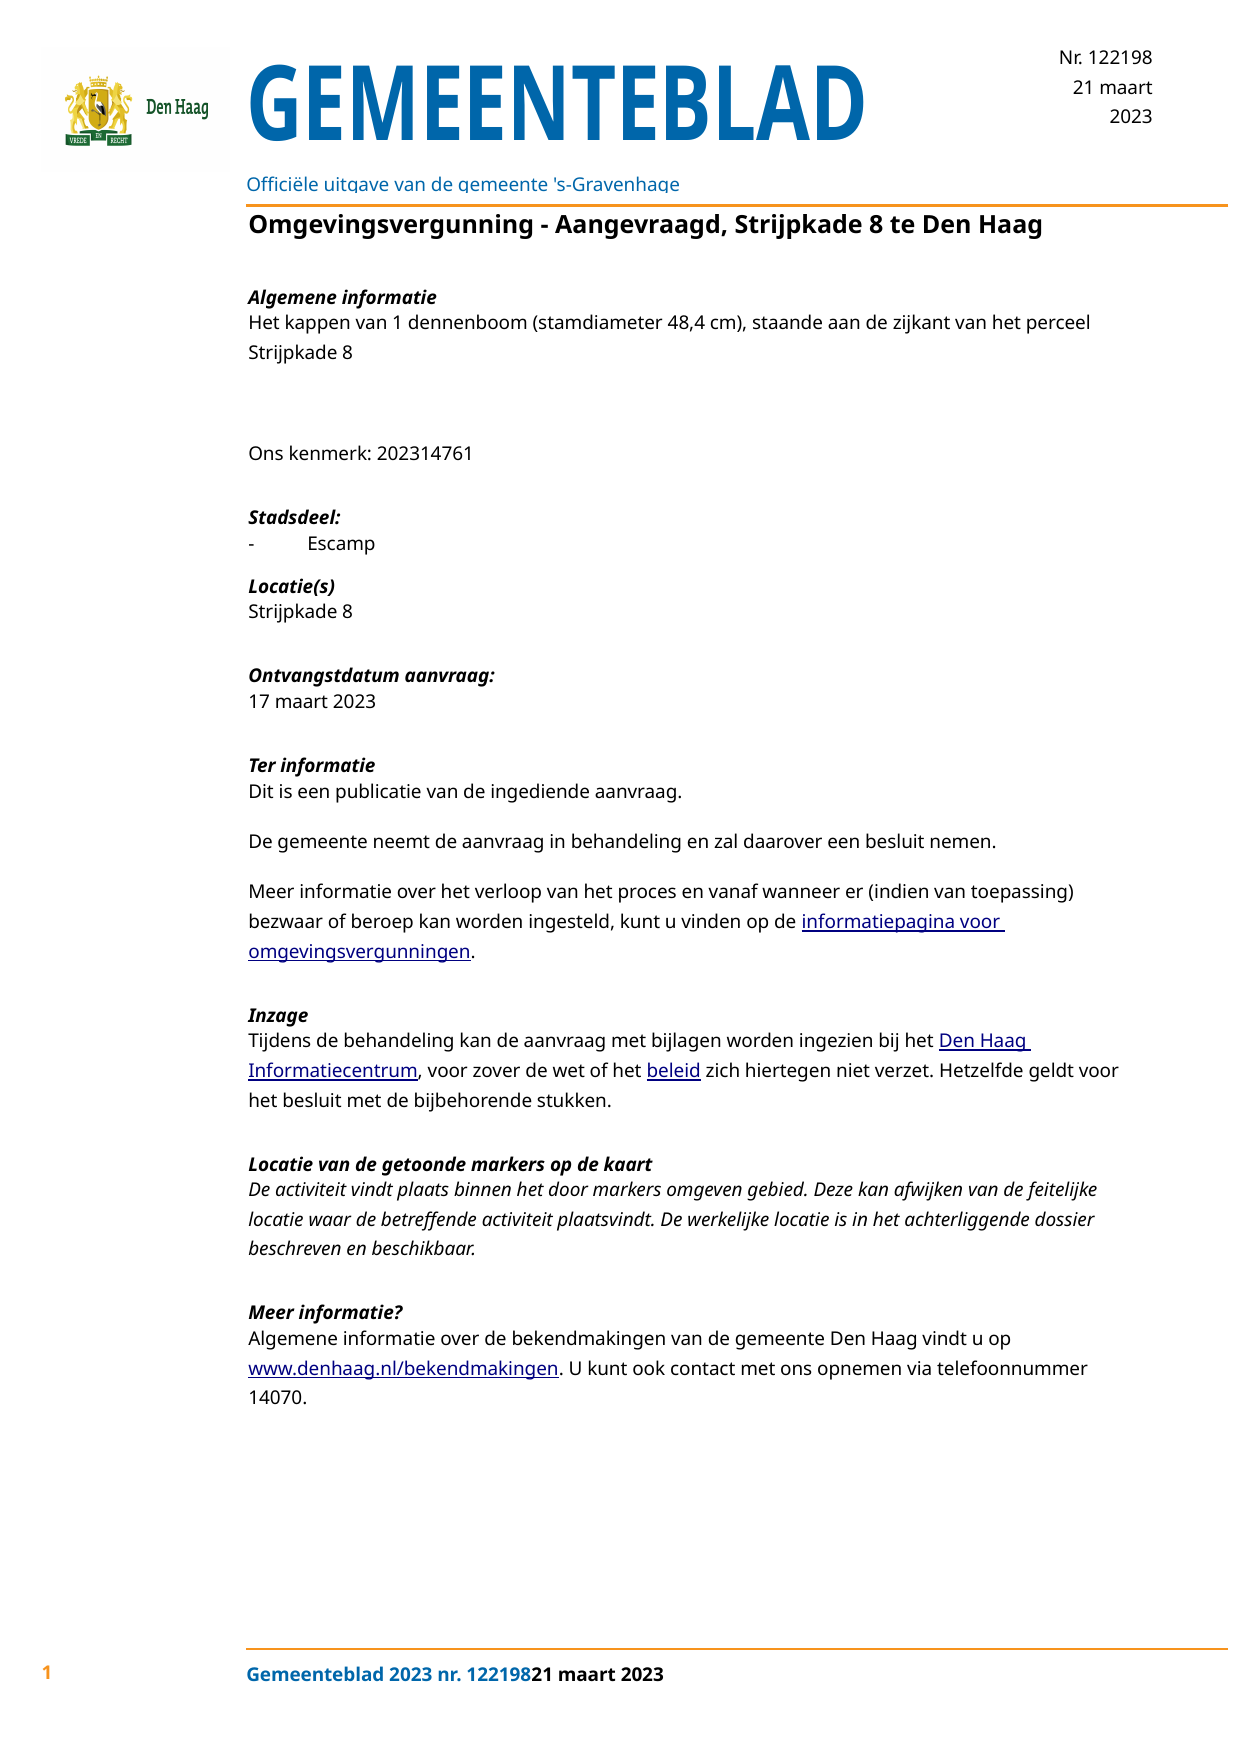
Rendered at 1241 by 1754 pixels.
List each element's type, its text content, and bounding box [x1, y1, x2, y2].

text Ter informatie [248, 752, 1152, 778]
text De gemeente neemt de aanvraag in behandeling en zal daarover een besluit nemen. [248, 828, 1152, 854]
text Strijpkade 8 [248, 598, 1152, 624]
text Algemene informatie over de bekendmakingen van de gemeente Den Haag vindt u op www.denhaag.nl/bekendmakingen. U kunt ook contact met ons opnemen via telefoonnummer 14070. [248, 1325, 1152, 1410]
text Het kappen van 1 dennenboom (stamdiameter 48,4 cm), staande aan de zijkant van het perceel Strijpkade 8 [248, 309, 1152, 365]
text Dit is een publicatie van de ingediende aanvraag. [248, 778, 1152, 804]
text Meer informatie over het verloop van het proces en vanaf wanneer er (indien van toepassing) bezwaar of beroep kan worden ingesteld, kunt u vinden op de informatiepagina voor omgevingsvergunningen. [248, 879, 1152, 964]
text Algemene informatie [248, 284, 1152, 309]
text Omgevingsvergunning - Aangevraagd, Strijpkade 8 te Den Haag [248, 207, 1152, 241]
text De activiteit vindt plaats binnen het door markers omgeven gebied. Deze kan afwijken van de feitelijke locatie waar de betreffende activiteit plaatsvindt. De werkelijke locatie is in het achterliggende dossier beschreven en beschikbaar. [248, 1176, 1152, 1261]
text Tijdens de behandeling kan de aanvraag met bijlagen worden ingezien bij het Den Haag Informatiecentrum, voor zover de wet of het beleid zich hiertegen niet verzet. Hetzelfde geldt voor het besluit met de bijbehorende stukken. [248, 1028, 1152, 1112]
text Stadsdeel: [248, 504, 1152, 530]
text Ons kenmerk: 202314761 [248, 440, 1152, 466]
picture [41, 47, 231, 172]
text Meer informatie? [248, 1299, 1152, 1325]
list Escamp [248, 530, 1152, 555]
text Locatie van de getoonde markers op de kaart [248, 1151, 1152, 1176]
text Locatie(s) [248, 573, 1152, 598]
text Ontvangstdatum aanvraag: [248, 662, 1152, 688]
text Inzage [248, 1002, 1152, 1028]
text 17 maart 2023 [248, 688, 1152, 714]
